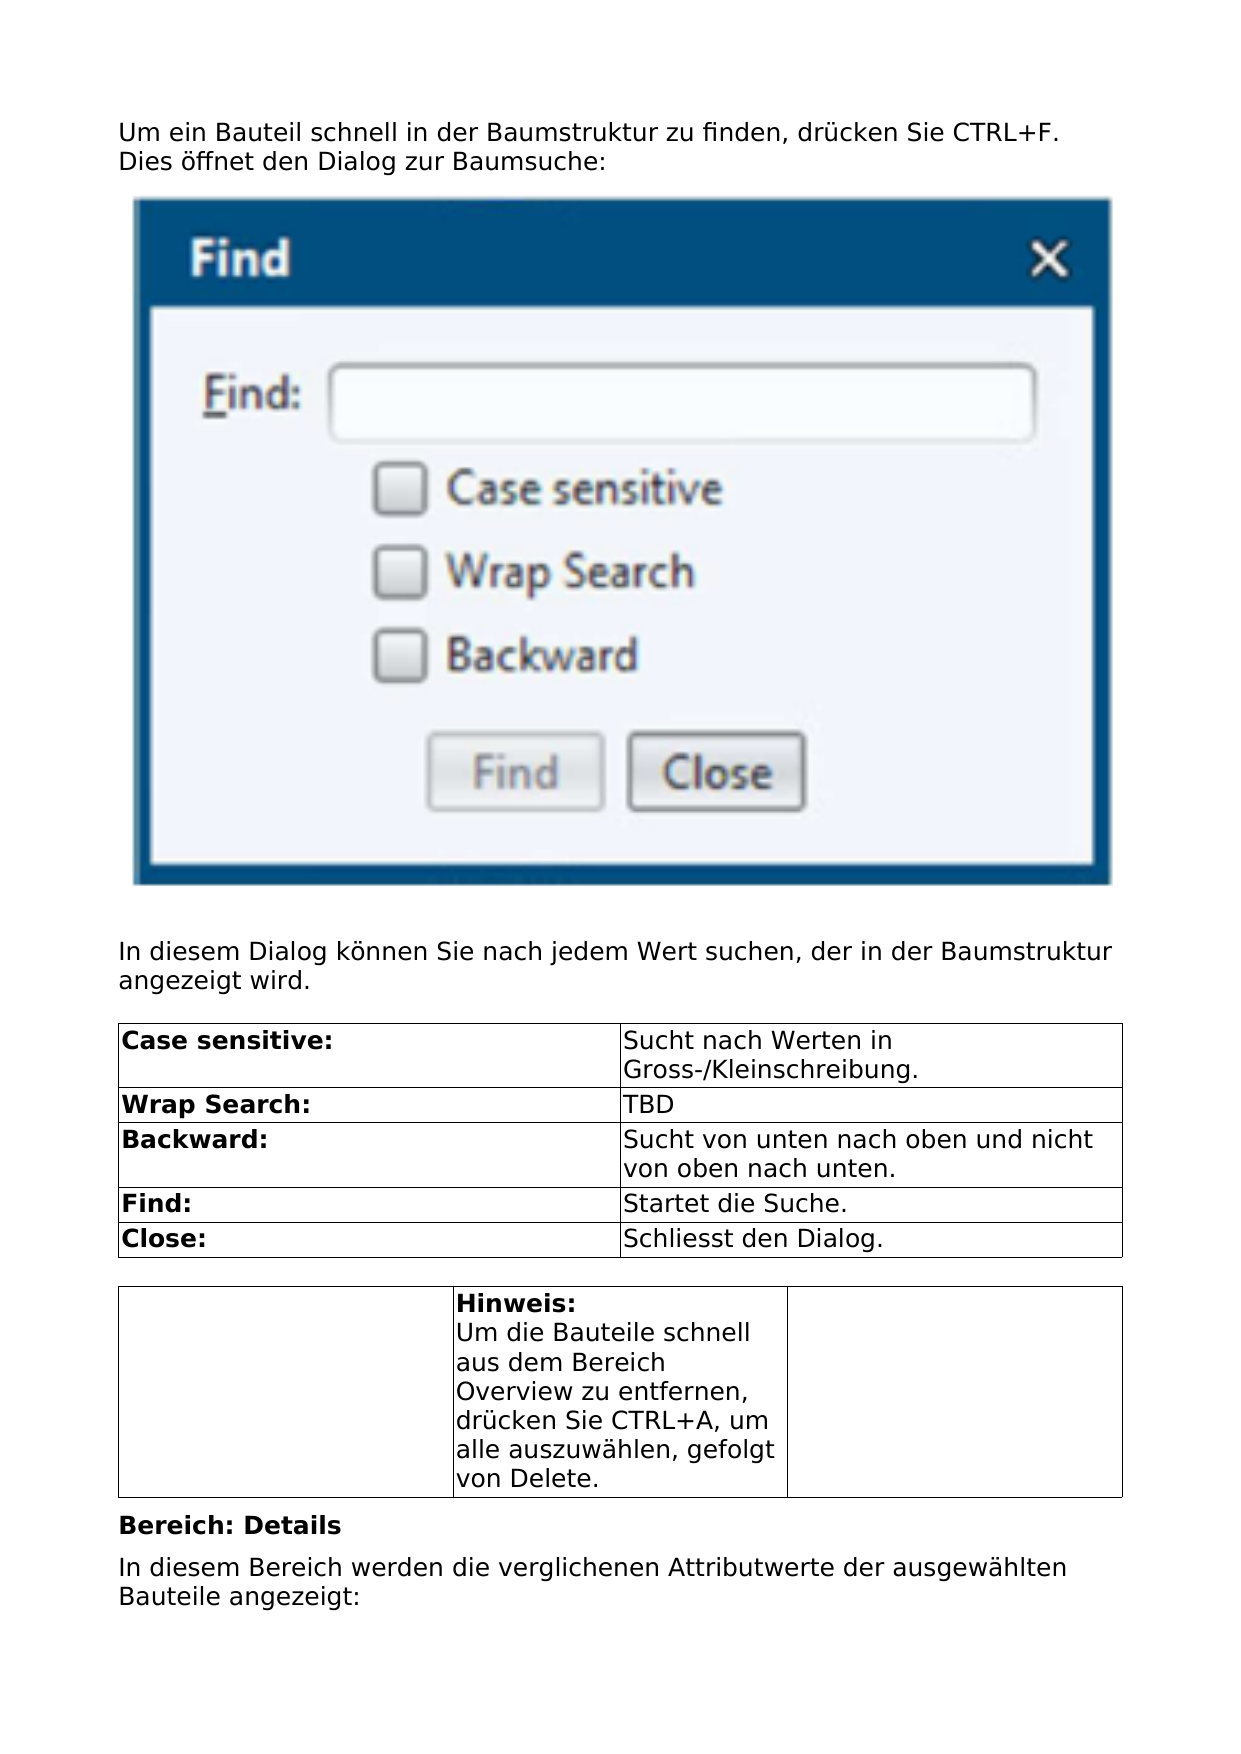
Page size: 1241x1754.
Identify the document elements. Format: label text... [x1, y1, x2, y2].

table_cell Startet die Suche. [621, 1188, 1122, 1222]
table_header Sucht nach Werten in Gross-/Kleinschreibung. [621, 1024, 1122, 1087]
table_cell Find: [119, 1188, 620, 1222]
text In diesem Bereich werden die verglichenen Attributwerte der ausgewählten Bauteile angezeigt: [118, 1553, 1122, 1611]
table_cell TBD [621, 1088, 1122, 1122]
table_cell Wrap Search: [119, 1088, 620, 1122]
table_cell Sucht von unten nach oben und nicht von oben nach unten. [621, 1123, 1122, 1187]
text Um ein Bauteil schnell in der Baumstruktur zu finden, drücken Sie CTRL+F. Dies öffnet den Dialog zur Baumsuche: [118, 118, 1122, 176]
text Bereich: Details [118, 1511, 1122, 1541]
picture [118, 188, 1123, 896]
text In diesem Dialog können Sie nach jedem Wert suchen, der in der Baumstruktur angezeigt wird. [118, 937, 1122, 996]
table_cell Backward: [119, 1123, 620, 1187]
table_header [119, 1287, 453, 1497]
table_header Case sensitive: [119, 1024, 620, 1087]
table_header Hinweis: Um die Bauteile schnell aus dem Bereich Overview zu entfernen, drücken Sie CTRL+A, um alle auszuwählen, gefolgt von Delete. [454, 1287, 787, 1497]
table_header [788, 1287, 1122, 1497]
table_cell Schliesst den Dialog. [621, 1223, 1122, 1257]
table_cell Close: [119, 1223, 620, 1257]
